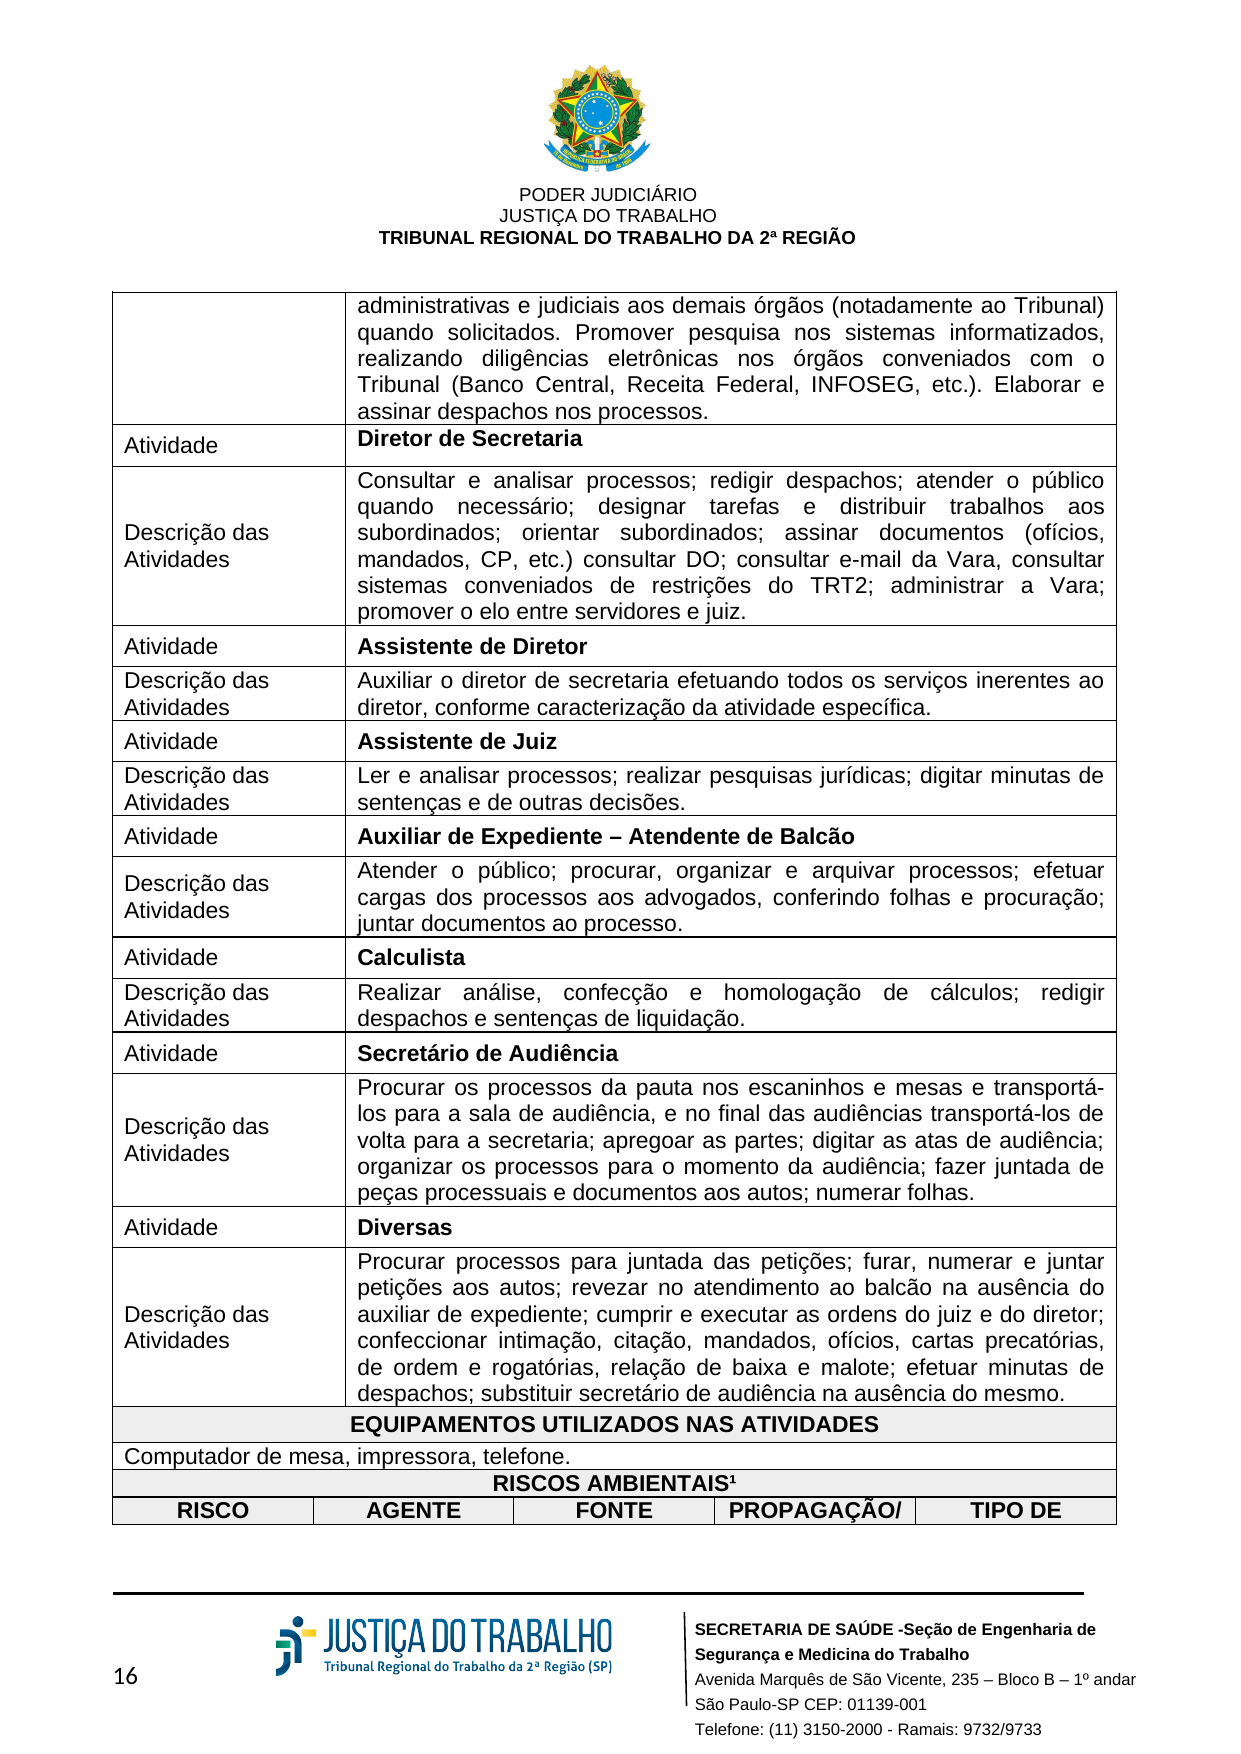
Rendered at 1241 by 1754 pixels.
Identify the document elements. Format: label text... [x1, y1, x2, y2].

table_cell Consultar e analisar processos; redigir despachos; atender o público quando necessário; designar tarefas e distribuir trabalhos aos subordinados; orientar subordinados; assinar documentos (ofícios, mandados, CP, etc.) consultar DO; consultar e-mail da Vara, consultar sistemas conveniados de restrições do TRT2; administrar a Vara; promover o elo entre servidores e juiz. [346, 467, 1116, 625]
table_cell administrativas e judiciais aos demais órgãos (notadamente ao Tribunal) quando solicitados. Promover pesquisa nos sistemas informatizados, realizando diligências eletrônicas nos órgãos conveniados com o Tribunal (Banco Central, Receita Federal, INFOSEG, etc.). Elaborar e assinar despachos nos processos. [346, 293, 1116, 424]
table_cell Descrição das Atividades [113, 857, 345, 936]
table_cell Descrição das Atividades [113, 762, 345, 815]
table_cell Computador de mesa, impressora, telefone. [113, 1443, 1116, 1469]
table_cell Descrição das Atividades [113, 1074, 345, 1206]
table_cell PROPAGAÇÃO/ [715, 1498, 915, 1524]
table_cell Atividade [113, 938, 345, 978]
picture [543, 65, 650, 172]
table_cell Auxiliar o diretor de secretaria efetuando todos os serviços inerentes ao diretor, conforme caracterização da atividade específica. [346, 667, 1116, 720]
table_cell Atividade [113, 816, 345, 856]
table_cell EQUIPAMENTOS UTILIZADOS NAS ATIVIDADES [113, 1407, 1116, 1442]
table_cell Assistente de Diretor [346, 626, 1116, 666]
table_cell Calculista [346, 938, 1116, 978]
table_cell RISCO [113, 1498, 313, 1524]
table_cell Atividade [113, 626, 345, 666]
table_cell Atender o público; procurar, organizar e arquivar processos; efetuar cargas dos processos aos advogados, conferindo folhas e procuração; juntar documentos ao processo. [346, 857, 1116, 936]
table_cell Secretário de Audiência [346, 1033, 1116, 1073]
table_cell Atividade [113, 1207, 345, 1247]
table_cell AGENTE [314, 1498, 513, 1524]
table_cell Diretor de Secretaria [346, 425, 1116, 466]
table_cell Diversas [346, 1207, 1116, 1247]
table_cell RISCOS AMBIENTAIS¹ [113, 1470, 1116, 1496]
table_cell Realizar análise, confecção e homologação de cálculos; redigir despachos e sentenças de liquidação. [346, 979, 1116, 1031]
table_cell FONTE [514, 1498, 714, 1524]
table_cell Ler e analisar processos; realizar pesquisas jurídicas; digitar minutas de sentenças e de outras decisões. [346, 762, 1116, 815]
table_cell Descrição das Atividades [113, 667, 345, 720]
table_cell Atividade [113, 721, 345, 761]
table_cell Procurar processos para juntada das petições; furar, numerar e juntar petições aos autos; revezar no atendimento ao balcão na ausência do auxiliar de expediente; cumprir e executar as ordens do juiz e do diretor; confeccionar intimação, citação, mandados, ofícios, cartas precatórias, de ordem e rogatórias, relação de baixa e malote; efetuar minutas de despachos; substituir secretário de audiência na ausência do mesmo. [346, 1248, 1116, 1406]
table_cell Atividade [113, 1033, 345, 1073]
table_cell Assistente de Juiz [346, 721, 1116, 761]
table_cell Descrição das Atividades [113, 467, 345, 625]
table_cell Descrição das Atividades [113, 979, 345, 1031]
table_cell Atividade [113, 425, 345, 466]
table_cell [113, 293, 345, 424]
table_cell TIPO DE [916, 1498, 1116, 1524]
table_cell Auxiliar de Expediente – Atendente de Balcão [346, 816, 1116, 856]
table_cell Procurar os processos da pauta nos escaninhos e mesas e transportá-los para a sala de audiência, e no final das audiências transportá-los de volta para a secretaria; apregoar as partes; digitar as atas de audiência; organizar os processos para o momento da audiência; fazer juntada de peças processuais e documentos aos autos; numerar folhas. [346, 1074, 1116, 1206]
table_cell Descrição das Atividades [113, 1248, 345, 1406]
picture [276, 1616, 612, 1676]
